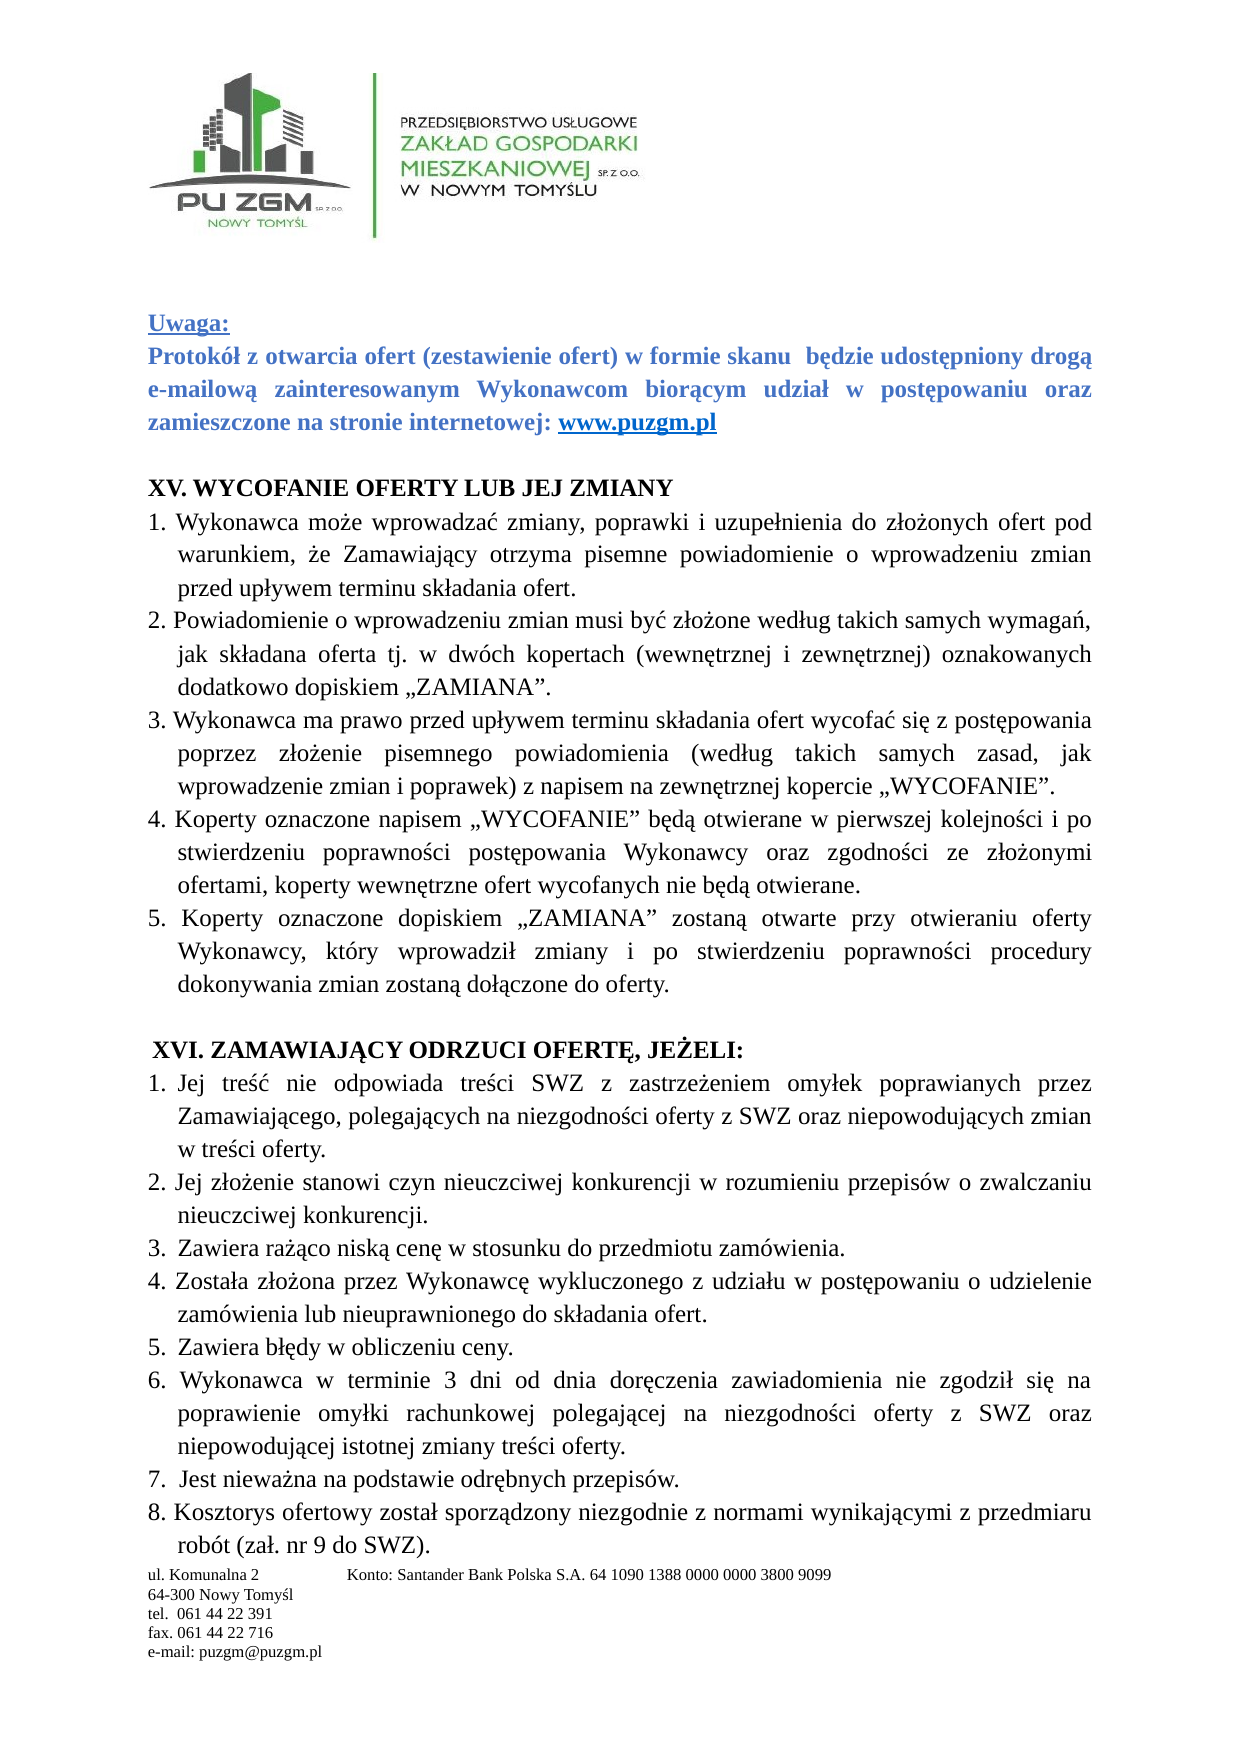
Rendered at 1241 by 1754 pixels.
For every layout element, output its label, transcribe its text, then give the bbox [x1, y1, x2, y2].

text 3. Zawiera rażąco niską cenę w stosunku do przedmiotu zamówienia. [148, 1233, 1093, 1262]
text 3. Wykonawca ma prawo przed upływem terminu składania ofert wycofać się z postępowania poprzez złożenie pisemnego powiadomienia (według takich samych zasad, jak wprowadzenie zmian i poprawek) z napisem na zewnętrznej kopercie „WYCOFANIE”. [148, 705, 1093, 799]
text 4. Została złożona przez Wykonawcę wykluczonego z udziału w postępowaniu o udzielenie zamówienia lub nieuprawnionego do składania ofert. [148, 1266, 1093, 1328]
text 8. Kosztorys ofertowy został sporządzony niezgodnie z normami wynikającymi z przedmiaru robót (zał. nr 9 do SWZ). [148, 1497, 1093, 1559]
text XVI. ZAMAWIAJĄCY ODRZUCI OFERTĘ, JEŻELI: [152, 1035, 1093, 1064]
text 6. Wykonawca w terminie 3 dni od dnia doręczenia zawiadomienia nie zgodził się na poprawienie omyłki rachunkowej polegającej na niezgodności oferty z SWZ oraz niepowodującej istotnej zmiany treści oferty. [148, 1365, 1093, 1460]
text 2. Powiadomienie o wprowadzeniu zmian musi być złożone według takich samych wymagań, jak składana oferta tj. w dwóch kopertach (wewnętrznej i zewnętrznej) oznakowanych dodatkowo dopiskiem „ZAMIANA”. [148, 606, 1093, 700]
text Protokół z otwarcia ofert (zestawienie ofert) w formie skanu będzie udostępniony drogą e-mailową zainteresowanym Wykonawcom biorącym udział w postępowaniu oraz zamieszczone na stronie internetowej: www.puzgm.pl [148, 341, 1093, 436]
text Uwaga: [148, 308, 1093, 337]
text 7. Jest nieważna na podstawie odrębnych przepisów. [148, 1464, 1093, 1493]
text 2. Jej złożenie stanowi czyn nieuczciwej konkurencji w rozumieniu przepisów o zwalczaniu nieuczciwej konkurencji. [148, 1167, 1093, 1229]
text 5. Zawiera błędy w obliczeniu ceny. [148, 1332, 1093, 1361]
text XV. WYCOFANIE OFERTY LUB JEJ ZMIANY [148, 473, 1093, 502]
text 1. Jej treść nie odpowiada treści SWZ z zastrzeżeniem omyłek poprawianych przez Zamawiającego, polegających na niezgodności oferty z SWZ oraz niepowodujących zmian w treści oferty. [148, 1068, 1093, 1163]
text 5. Koperty oznaczone dopiskiem „ZAMIANA” zostaną otwarte przy otwieraniu oferty Wykonawcy, który wprowadził zmiany i po stwierdzeniu poprawności procedury dokonywania zmian zostaną dołączone do oferty. [148, 903, 1093, 998]
text 4. Koperty oznaczone napisem „WYCOFANIE” będą otwierane w pierwszej kolejności i po stwierdzeniu poprawności postępowania Wykonawcy oraz zgodności ze złożonymi ofertami, koperty wewnętrzne ofert wycofanych nie będą otwierane. [148, 804, 1093, 898]
text 1. Wykonawca może wprowadzać zmiany, poprawki i uzupełnienia do złożonych ofert pod warunkiem, że Zamawiający otrzyma pisemne powiadomienie o wprowadzeniu zmian przed upływem terminu składania ofert. [148, 507, 1093, 601]
